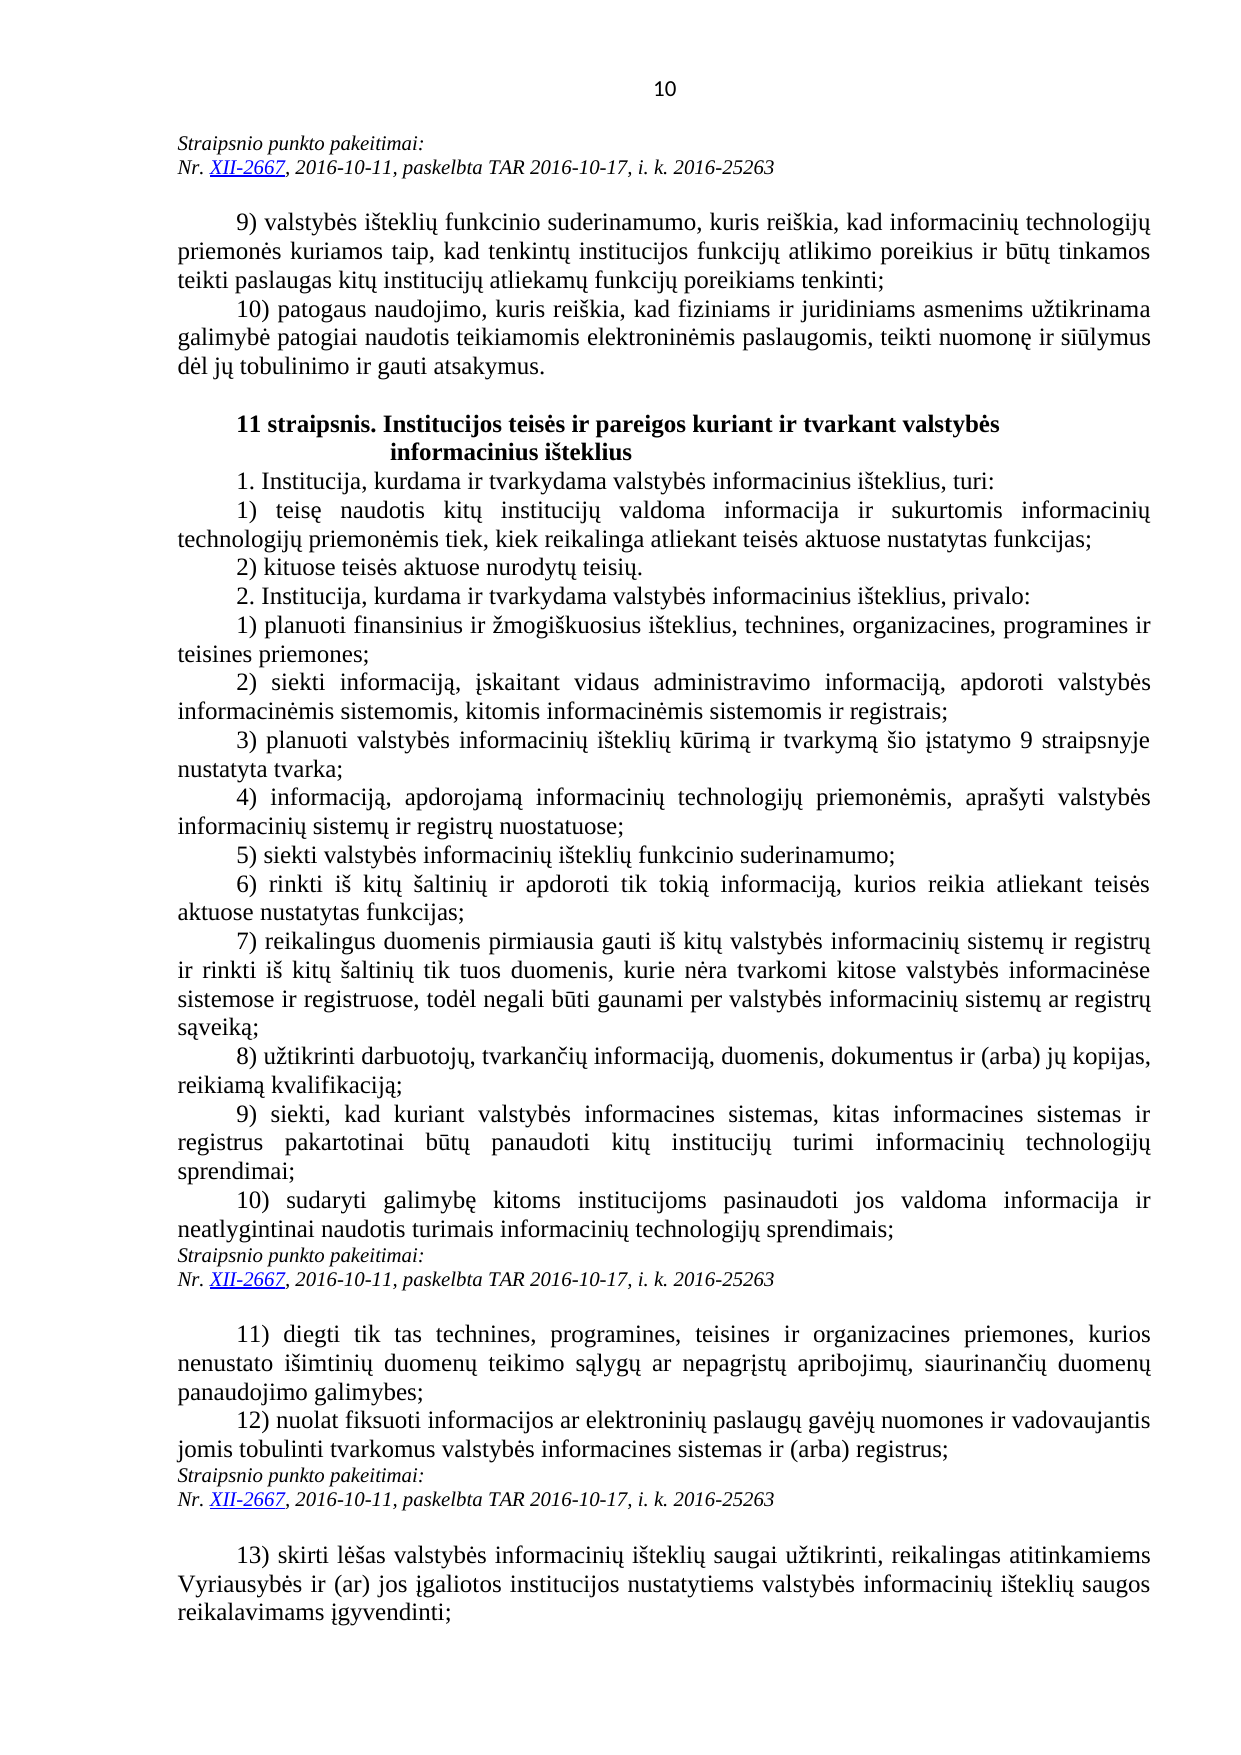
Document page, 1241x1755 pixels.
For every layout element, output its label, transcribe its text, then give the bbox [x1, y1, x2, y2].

text 6) rinkti iš kitų šaltinių ir apdoroti tik tokią informaciją, kurios reikia atliekant teisės aktuose nustatytas funkcijas; [177, 869, 1152, 926]
text Straipsnio punkto pakeitimai: [177, 1242, 1152, 1267]
text 3) planuoti valstybės informacinių išteklių kūrimą ir tvarkymą šio įstatymo 9 straipsnyje nustatyta tvarka; [177, 725, 1152, 782]
text Nr. XII-2667, 2016-10-11, paskelbta TAR 2016-10-17, i. k. 2016-25263 [177, 1267, 1152, 1291]
text 2) siekti informaciją, įskaitant vidaus administravimo informaciją, apdoroti valstybės informacinėmis sistemomis, kitomis informacinėmis sistemomis ir registrais; [177, 667, 1152, 725]
text 1) planuoti finansinius ir žmogiškuosius išteklius, technines, organizacines, programines ir teisines priemones; [177, 610, 1152, 667]
text 12) nuolat fiksuoti informacijos ar elektroninių paslaugų gavėjų nuomones ir vadovaujantis jomis tobulinti tvarkomus valstybės informacines sistemas ir (arba) registrus; [177, 1406, 1152, 1463]
text 7) reikalingus duomenis pirmiausia gauti iš kitų valstybės informacinių sistemų ir registrų ir rinkti iš kitų šaltinių tik tuos duomenis, kurie nėra tvarkomi kitose valstybės informacinėse sistemose ir registruose, todėl negali būti gaunami per valstybės informacinių sistemų ar registrų sąveiką; [177, 926, 1152, 1041]
text Nr. XII-2667, 2016-10-11, paskelbta TAR 2016-10-17, i. k. 2016-25263 [177, 155, 1152, 179]
text 1. Institucija, kurdama ir tvarkydama valstybės informacinius išteklius, turi: [177, 466, 1152, 495]
text 1) teisę naudotis kitų institucijų valdoma informacija ir sukurtomis informacinių technologijų priemonėmis tiek, kiek reikalinga atliekant teisės aktuose nustatytas funkcijas; [177, 495, 1152, 552]
text 4) informaciją, apdorojamą informacinių technologijų priemonėmis, aprašyti valstybės informacinių sistemų ir registrų nuostatuose; [177, 782, 1152, 840]
text Straipsnio punkto pakeitimai: [177, 131, 1152, 155]
text 11) diegti tik tas technines, programines, teisines ir organizacines priemones, kurios nenustato išimtinių duomenų teikimo sąlygų ar nepagrįstų apribojimų, siaurinančių duomenų panaudojimo galimybes; [177, 1319, 1152, 1406]
text Nr. XII-2667, 2016-10-11, paskelbta TAR 2016-10-17, i. k. 2016-25263 [177, 1487, 1152, 1511]
text 5) siekti valstybės informacinių išteklių funkcinio suderinamumo; [177, 840, 1152, 869]
text 9) valstybės išteklių funkcinio suderinamumo, kuris reiškia, kad informacinių technologijų priemonės kuriamos taip, kad tenkintų institucijos funkcijų atlikimo poreikius ir būtų tinkamos teikti paslaugas kitų institucijų atliekamų funkcijų poreikiams tenkinti; [177, 207, 1152, 294]
text 10) sudaryti galimybę kitoms institucijoms pasinaudoti jos valdoma informacija ir neatlygintinai naudotis turimais informacinių technologijų sprendimais; [177, 1185, 1152, 1242]
text 8) užtikrinti darbuotojų, tvarkančių informaciją, duomenis, dokumentus ir (arba) jų kopijas, reikiamą kvalifikaciją; [177, 1041, 1152, 1099]
text 2) kituose teisės aktuose nurodytų teisių. [177, 552, 1152, 581]
text 13) skirti lėšas valstybės informacinių išteklių saugai užtikrinti, reikalingas atitinkamiems Vyriausybės ir (ar) jos įgaliotos institucijos nustatytiems valstybės informacinių išteklių saugos reikalavimams įgyvendinti; [177, 1540, 1152, 1626]
text Straipsnio punkto pakeitimai: [177, 1463, 1152, 1487]
text 11 straipsnis. Institucijos teisės ir pareigos kuriant ir tvarkant valstybės informacinius išteklius [236, 409, 1152, 466]
text 2. Institucija, kurdama ir tvarkydama valstybės informacinius išteklius, privalo: [177, 581, 1152, 610]
text 9) siekti, kad kuriant valstybės informacines sistemas, kitas informacines sistemas ir registrus pakartotinai būtų panaudoti kitų institucijų turimi informacinių technologijų sprendimai; [177, 1099, 1152, 1185]
text 10) patogaus naudojimo, kuris reiškia, kad fiziniams ir juridiniams asmenims užtikrinama galimybė patogiai naudotis teikiamomis elektroninėmis paslaugomis, teikti nuomonę ir siūlymus dėl jų tobulinimo ir gauti atsakymus. [177, 294, 1152, 380]
